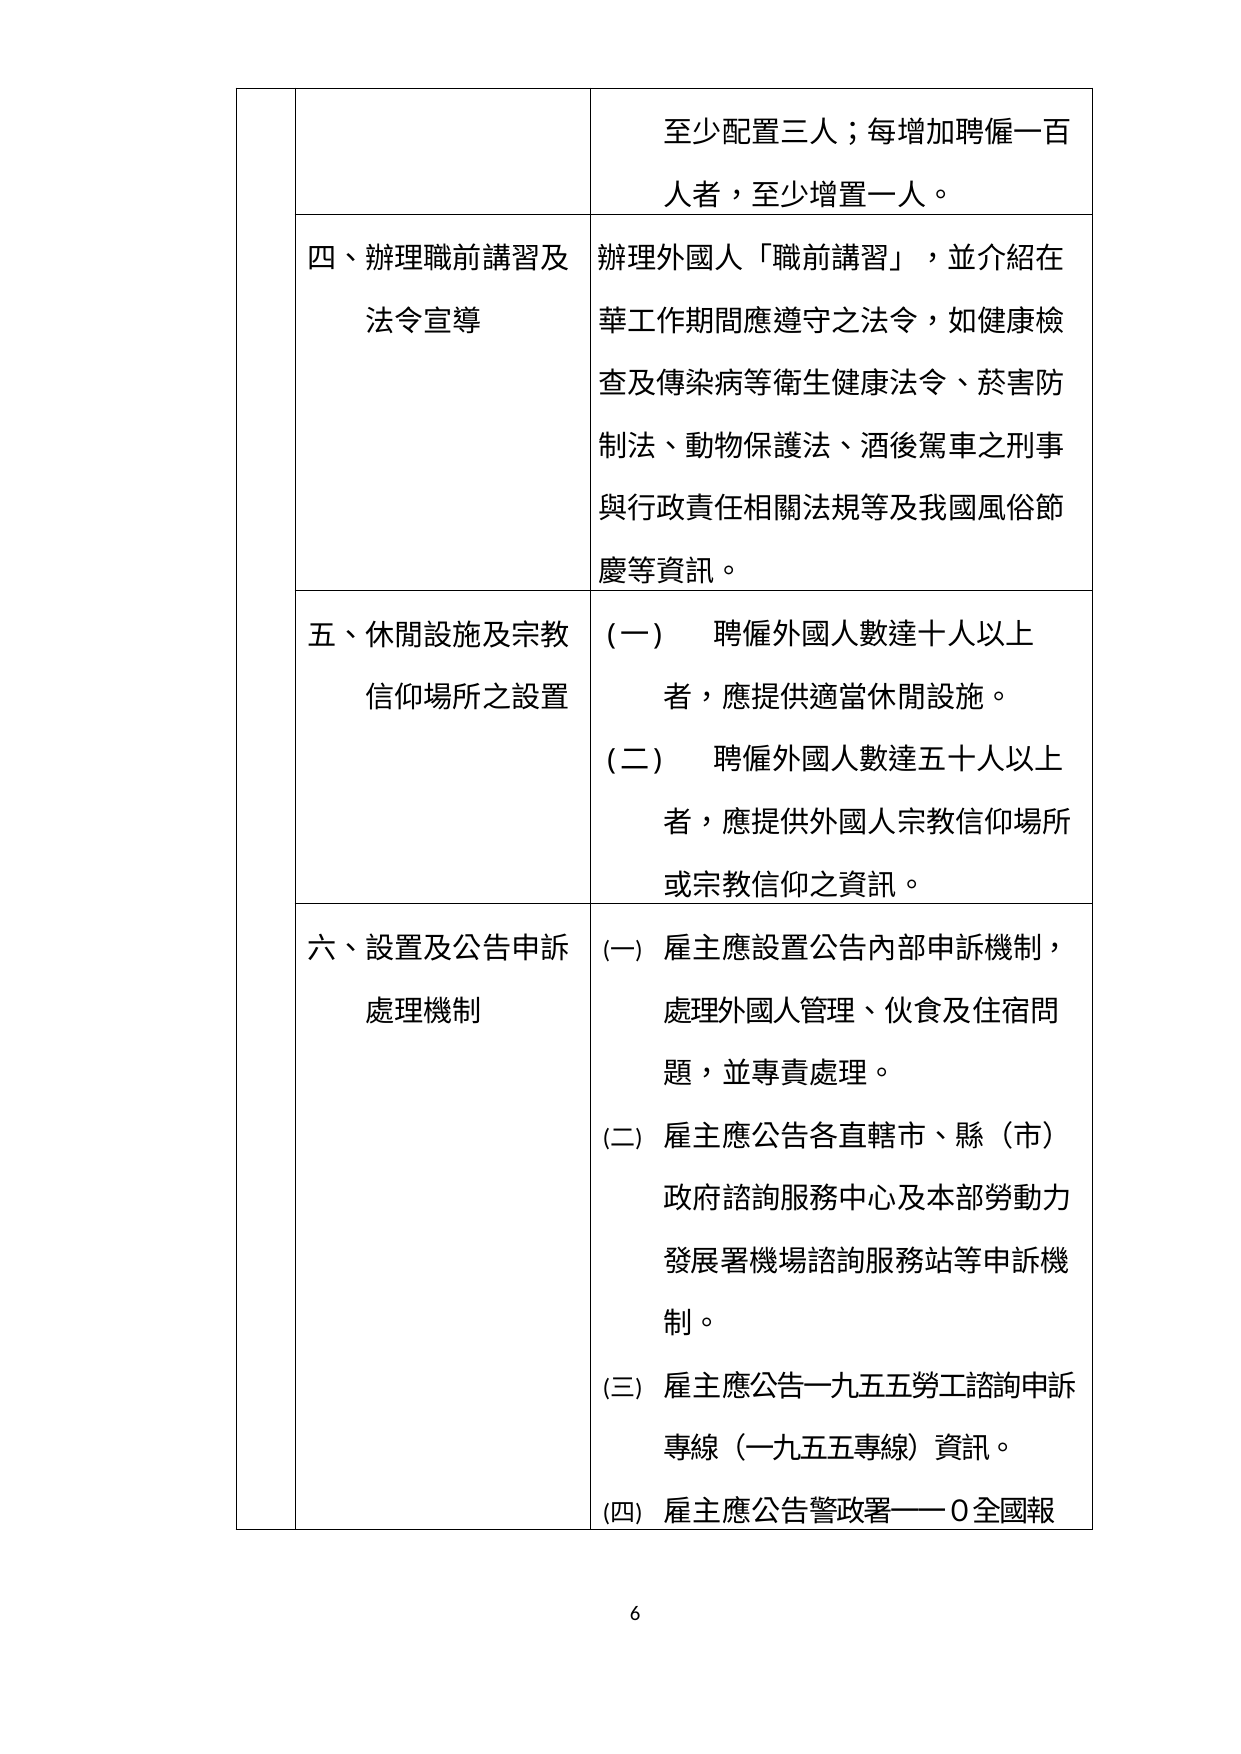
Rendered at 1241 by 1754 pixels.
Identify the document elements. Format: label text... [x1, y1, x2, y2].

table_cell 六、設置及公告申訴處理機制 [296, 904, 590, 1529]
table_cell 聘僱外國人數達十人以上者，應提供適當休閒設施。 聘僱外國人數達五十人以上者，應提供外國人宗教信仰場所或宗教信仰之資訊。 [591, 591, 1092, 903]
table_cell 四、辦理職前講習及法令宣導 [296, 215, 590, 589]
table_cell 五、休閒設施及宗教信仰場所之設置 [296, 591, 590, 903]
table_cell 雇主應設置公告內部申訴機制，處理外國人管理、伙食及住宿問題，並專責處理。 雇主應公告各直轄市、縣（市）政府諮詢服務中心及本部勞動力發展署機場諮詢服務站等申訴機制。 雇主應公告一九五五勞工諮詢申訴專線（一九五五專線）資訊。 雇主應公告警政署一一０全國報案專線（含性侵害及人身傷害）及一一三婦幼保護專線（含性侵害、性騷擾防治諮詢）。 [591, 904, 1092, 1529]
table_cell [237, 89, 295, 1529]
table_cell 辦理外國人「職前講習」，並介紹在華工作期間應遵守之法令，如健康檢查及傳染病等衛生健康法令、菸害防制法、動物保護法、酒後駕車之刑事與行政責任相關法規等及我國風俗節慶等資訊。 [591, 215, 1092, 589]
table_cell [296, 89, 590, 213]
table_cell 至少配置三人；每增加聘僱一百人者，至少增置一人。 [591, 89, 1092, 213]
